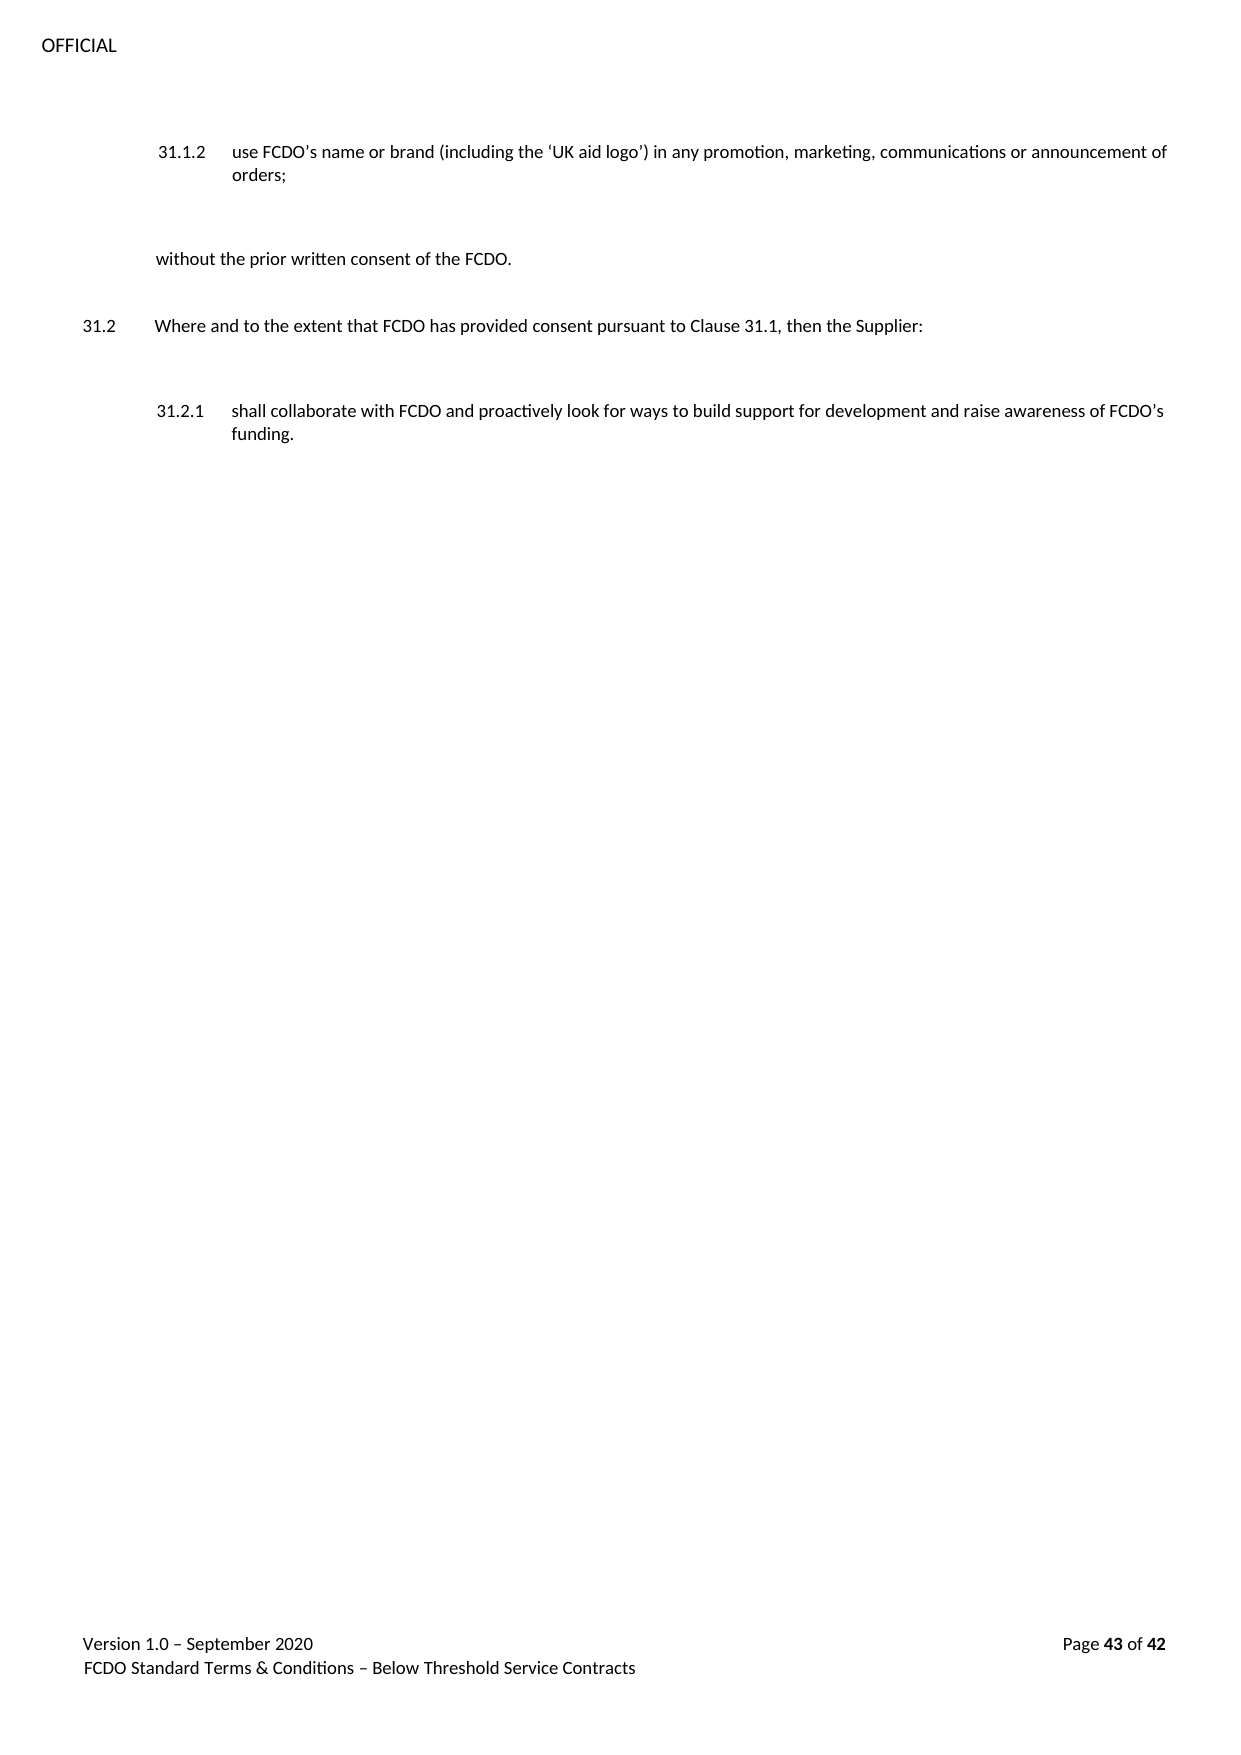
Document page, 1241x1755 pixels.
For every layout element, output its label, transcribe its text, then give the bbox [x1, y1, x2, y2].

text without the prior written consent of the FCDO. [156, 247, 1178, 270]
list shall collaborate with FCDO and proactively look for ways to build support for development and raise awareness of FCDO’s funding. [156, 399, 1166, 445]
list use FCDO’s name or brand (including the ‘UK aid logo’) in any promotion, marketing, communications or announcement of [158, 140, 1178, 163]
list Where and to the extent that FCDO has provided consent pursuant to Clause 31.1, then the Supplier: [82, 315, 1178, 338]
text orders; [232, 163, 1178, 186]
